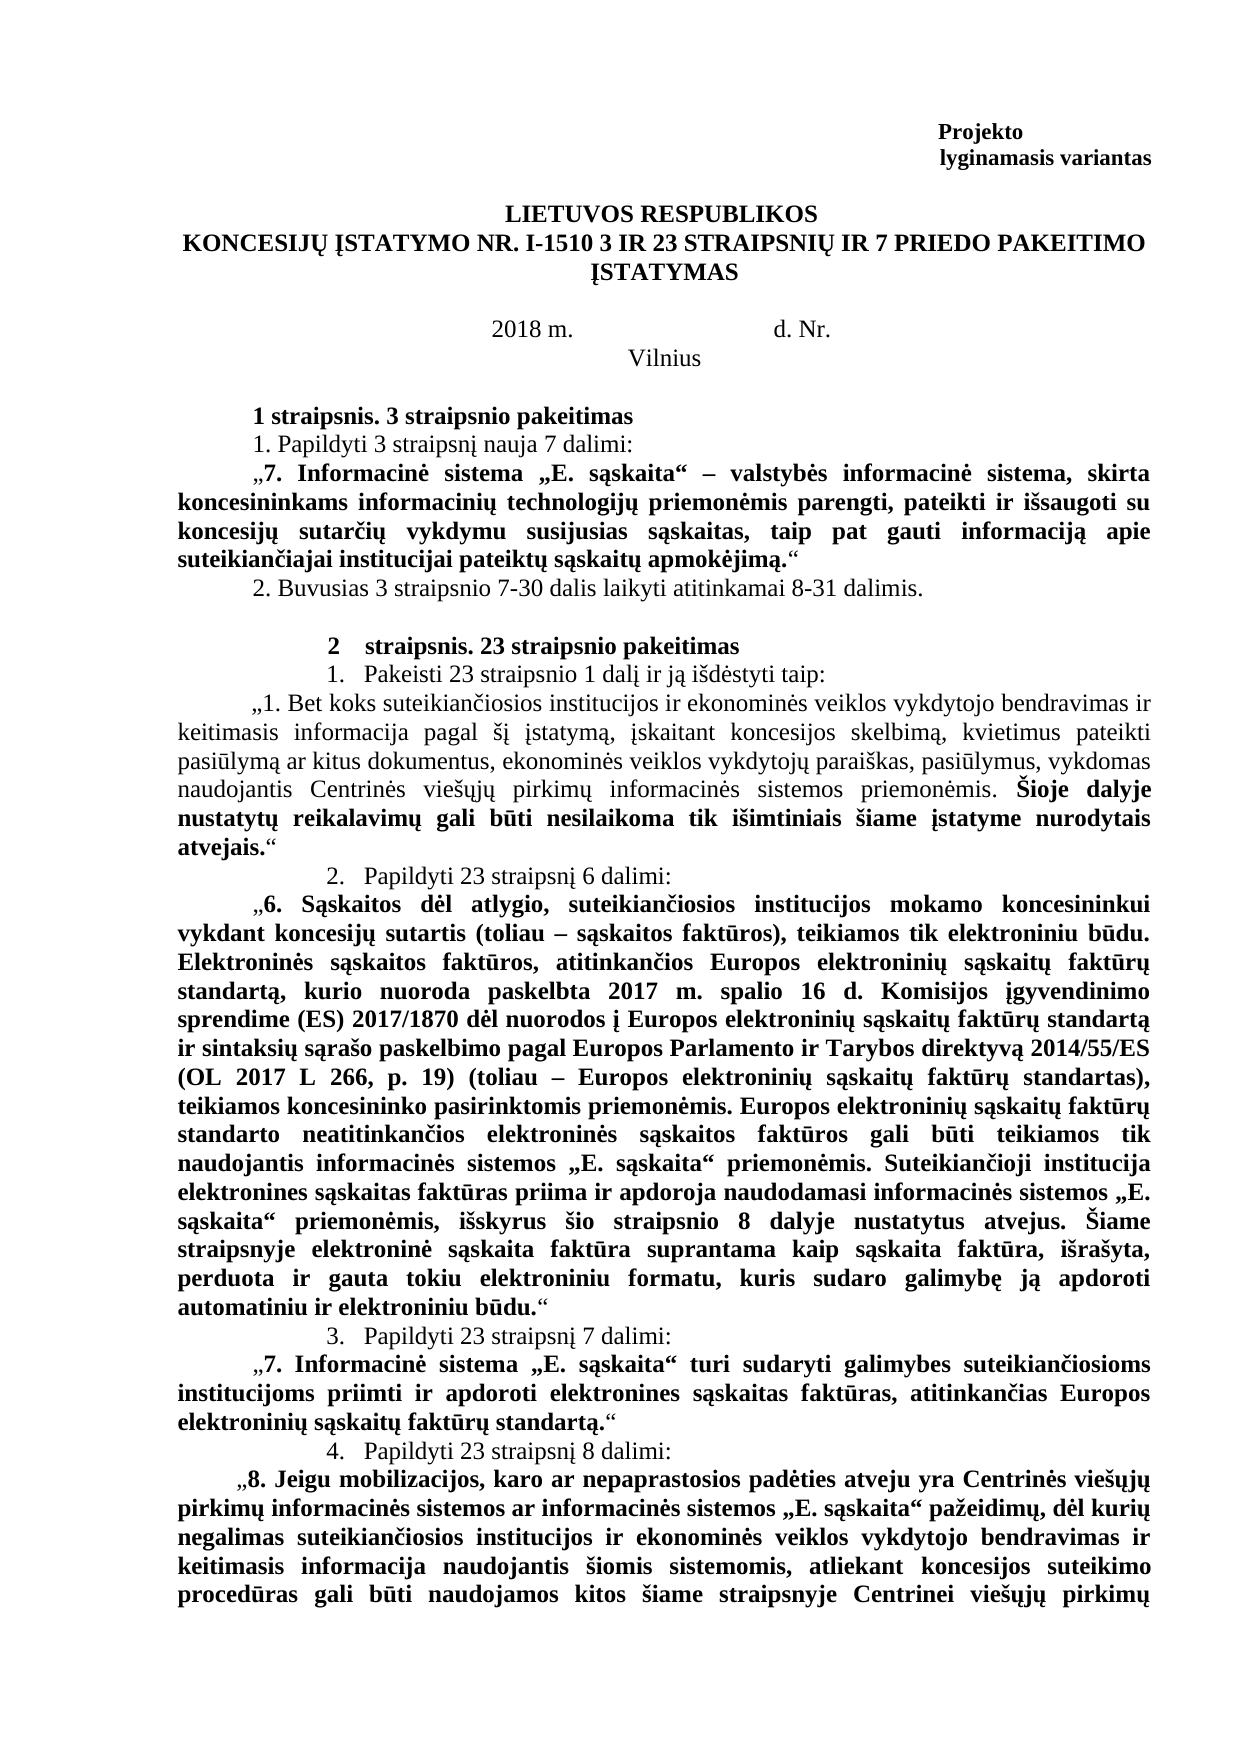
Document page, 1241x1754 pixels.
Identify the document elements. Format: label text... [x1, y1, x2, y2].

text 1. Papildyti 3 straipsnį nauja 7 dalimi: [177, 429, 1152, 458]
text lyginamasis variantas [177, 144, 1152, 171]
text „6. Sąskaitos dėl atlygio, suteikiančiosios institucijos mokamo koncesininkui vykdant koncesijų sutartis (toliau – sąskaitos faktūros), teikiamos tik elektroniniu būdu. Elektroninės sąskaitos faktūros, atitinkančios Europos elektroninių sąskaitų faktūrų standartą, kurio nuoroda paskelbta 2017 m. spalio 16 d. Komisijos įgyvendinimo sprendime (ES) 2017/1870 dėl nuorodos į Europos elektroninių sąskaitų faktūrų standartą ir sintaksių sąrašo paskelbimo pagal Europos Parlamento ir Tarybos direktyvą 2014/55/ES (OL 2017 L 266, p. 19) (toliau – Europos elektroninių sąskaitų faktūrų standartas), teikiamos koncesininko pasirinktomis priemonėmis. Europos elektroninių sąskaitų faktūrų standarto neatitinkančios elektroninės sąskaitos faktūros gali būti teikiamos tik naudojantis informacinės sistemos „E. sąskaita“ priemonėmis. Suteikiančioji institucija elektronines sąskaitas faktūras priima ir apdoroja naudodamasi informacinės sistemos „E. sąskaita“ priemonėmis, išskyrus šio straipsnio 8 dalyje nustatytus atvejus. Šiame straipsnyje elektroninė sąskaita faktūra suprantama kaip sąskaita faktūra, išrašyta, perduota ir gauta tokiu elektroniniu formatu, kuris sudaro galimybę ją apdoroti automatiniu ir elektroniniu būdu.“ [177, 889, 1152, 1321]
list Papildyti 23 straipsnį 7 dalimi: [326, 1321, 1152, 1349]
text „7. Informacinė sistema „E. sąskaita“ – valstybės informacinė sistema, skirta koncesininkams informacinių technologijų priemonėmis parengti, pateikti ir išsaugoti su koncesijų sutarčių vykdymu susijusias sąskaitas, taip pat gauti informaciją apie suteikiančiajai institucijai pateiktų sąskaitų apmokėjimą.“ [177, 458, 1152, 573]
text „8. Jeigu mobilizacijos, karo ar nepaprastosios padėties atveju yra Centrinės viešųjų pirkimų informacinės sistemos ar informacinės sistemos „E. sąskaita“ pažeidimų, dėl kurių negalimas suteikiančiosios institucijos ir ekonominės veiklos vykdytojo bendravimas ir keitimasis informacija naudojantis šiomis sistemomis, atliekant koncesijos suteikimo procedūras gali būti naudojamos kitos šiame straipsnyje Centrinei viešųjų pirkimų [177, 1464, 1152, 1608]
text Vilnius [177, 343, 1152, 372]
text 2018 m. d. Nr. [177, 314, 1152, 343]
list Papildyti 23 straipsnį 6 dalimi: [326, 861, 1152, 889]
list Pakeisti 23 straipsnio 1 dalį ir ją išdėstyti taip: [326, 659, 1152, 688]
text 1 straipsnis. 3 straipsnio pakeitimas [177, 401, 1152, 429]
list Papildyti 23 straipsnį 8 dalimi: [326, 1436, 1152, 1464]
list straipsnis. 23 straipsnio pakeitimas [327, 631, 1152, 659]
text „1. Bet koks suteikiančiosios institucijos ir ekonominės veiklos vykdytojo bendravimas ir keitimasis informacija pagal šį įstatymą, įskaitant koncesijos skelbimą, kvietimus pateikti pasiūlymą ar kitus dokumentus, ekonominės veiklos vykdytojų paraiškas, pasiūlymus, vykdomas naudojantis Centrinės viešųjų pirkimų informacinės sistemos priemonėmis. Šioje dalyje nustatytų reikalavimų gali būti nesilaikoma tik išimtiniais šiame įstatyme nurodytais atvejais.“ [177, 688, 1152, 861]
text 2. Buvusias 3 straipsnio 7-30 dalis laikyti atitinkamai 8-31 dalimis. [177, 573, 1152, 602]
text Projekto [717, 118, 1152, 144]
text „7. Informacinė sistema „E. sąskaita“ turi sudaryti galimybes suteikiančiosioms institucijoms priimti ir apdoroti elektronines sąskaitas faktūras, atitinkančias Europos elektroninių sąskaitų faktūrų standartą.“ [177, 1349, 1152, 1436]
text LIETUVOS RESPUBLIKOS KONCESIJŲ ĮSTATYMO NR. I-1510 3 IR 23 STRAIPSNIŲ IR 7 PRIEDO PAKEITIMO ĮSTATYMAS [177, 199, 1152, 286]
